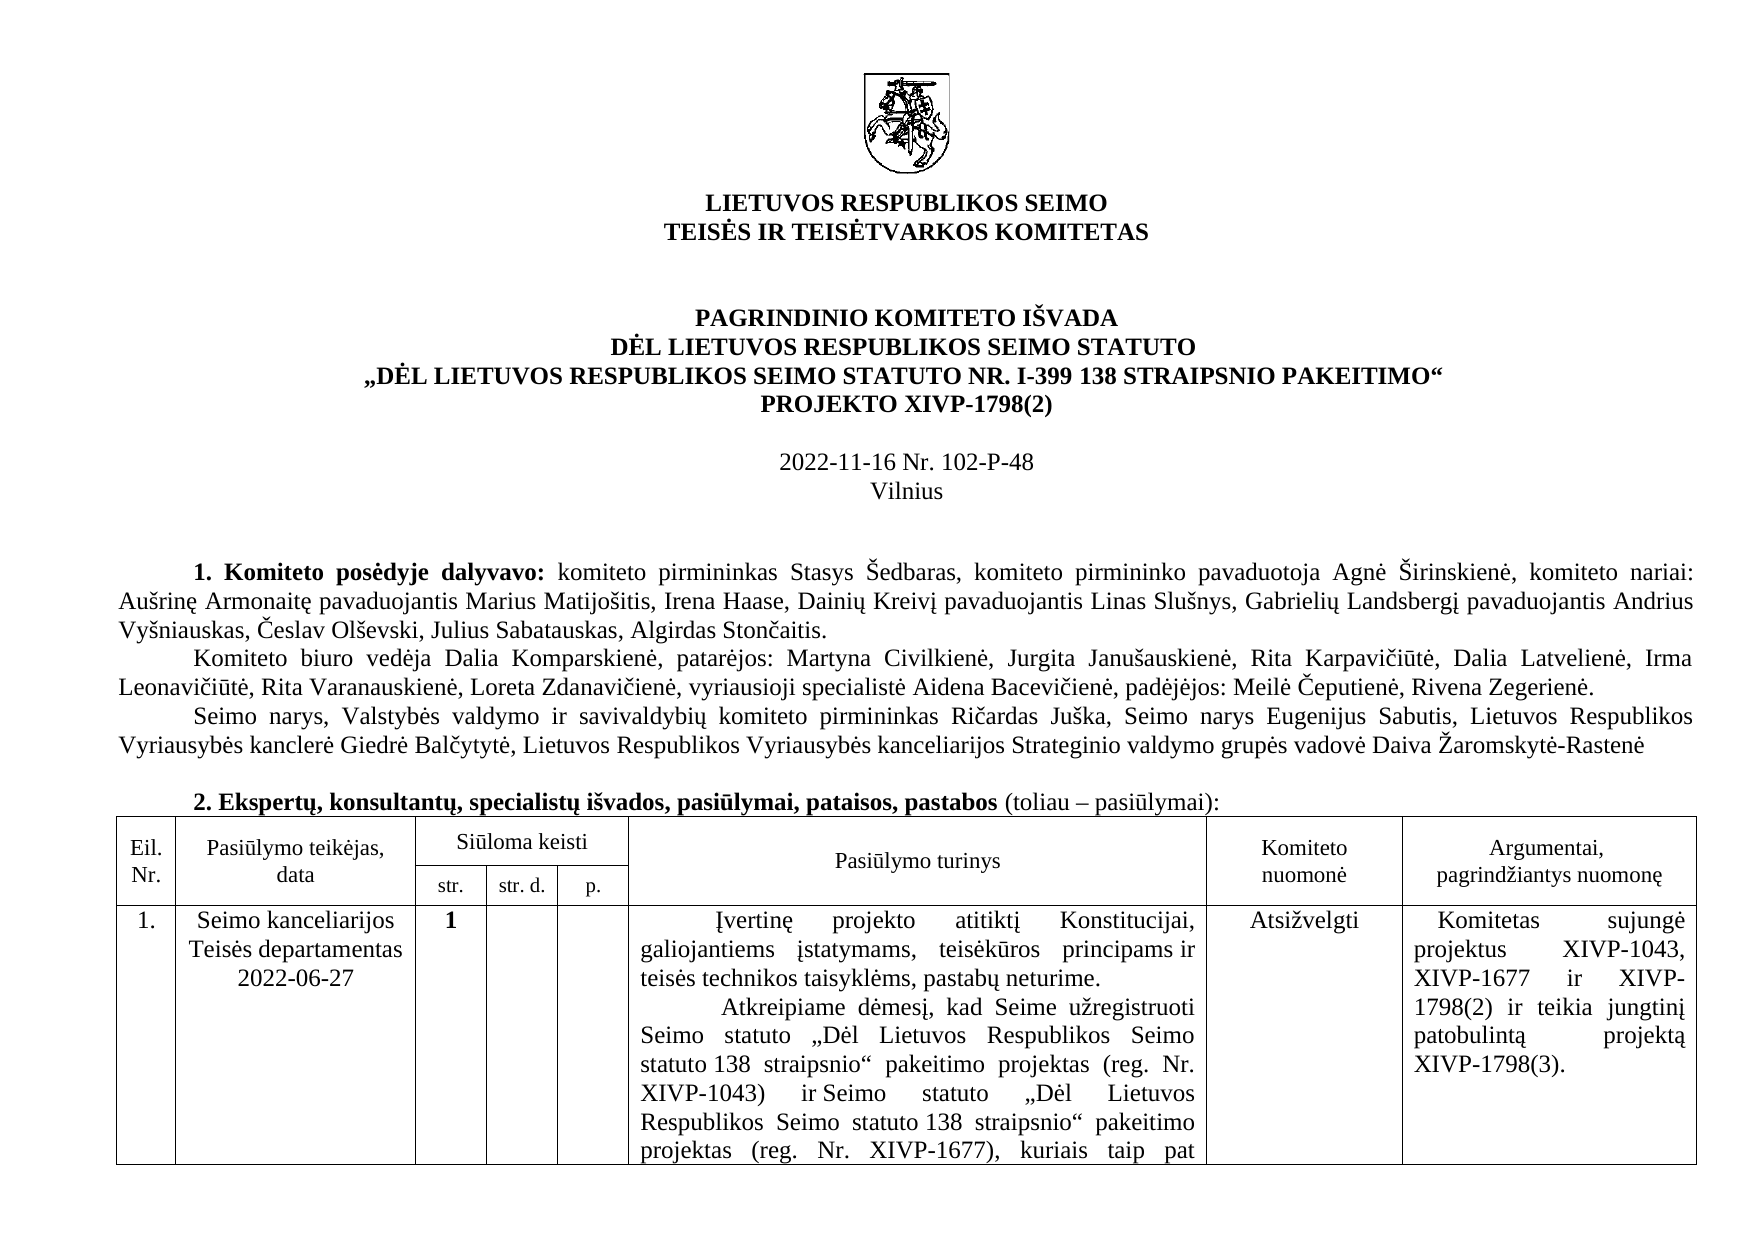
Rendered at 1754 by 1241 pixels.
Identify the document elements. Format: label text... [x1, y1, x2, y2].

table_cell 1. [117, 906, 175, 1164]
text Komiteto biuro vedėja Dalia Komparskienė, patarėjos: Martyna Civilkienė, Jurgita Janušauskienė, Rita Karpavičiūtė, Dalia Latvelienė, Irma Leonavičiūtė, Rita Varanauskienė, Loreta Zdanavičienė, vyriausioji specialistė Aidena Bacevičienė, padėjėjos: Meilė Čeputienė, Rivena Zegerienė. [118, 643, 1695, 701]
subtitle PROJEKTO XIVP-1798(2) [118, 389, 1695, 418]
text Seimo narys, Valstybės valdymo ir savivaldybių komiteto pirmininkas Ričardas Juška, Seimo narys Eugenijus Sabutis, Lietuvos Respublikos Vyriausybės kanclerė Giedrė Balčytytė, Lietuvos Respublikos Vyriausybės kanceliarijos Strateginio valdymo grupės vadovė Daiva Žaromskytė-Rastenė [118, 701, 1695, 758]
subtitle DĖL LIETUVOS RESPUBLIKOS SEIMO STATUTO [118, 332, 1695, 361]
table_cell Atsižvelgti [1207, 906, 1402, 1164]
table_header Komiteto nuomonė [1207, 817, 1402, 904]
table_cell str. [416, 866, 486, 904]
text TEISĖS IR TEISĖTVARKOS KOMITETAS [118, 217, 1695, 246]
table_cell [558, 906, 628, 1164]
text 2022-11-16 Nr. 102-P-48 [118, 447, 1695, 476]
text 2. Ekspertų, konsultantų, specialistų išvados, pasiūlymai, pataisos, pastabos (toliau – pasiūlymai): [118, 787, 1695, 816]
table_header Eil. Nr. [117, 817, 175, 904]
table_cell str. d. [487, 866, 557, 904]
table_cell p. [558, 866, 628, 904]
table_header Pasiūlymo turinys [629, 817, 1206, 904]
table_header Argumentai, pagrindžiantys nuomonę [1403, 817, 1696, 904]
table_cell Seimo kanceliarijos Teisės departamentas 2022-06-27 [176, 906, 415, 1164]
text LIETUVOS RESPUBLIKOS SEIMO [118, 188, 1695, 217]
table_cell Komitetas sujungė projektus XIVP-1043, XIVP-1677 ir XIVP-1798(2) ir teikia jungtinį patobulintą projektą XIVP-1798(3). [1403, 906, 1696, 1164]
subtitle „DĖL LIETUVOS RESPUBLIKOS SEIMO STATUTO NR. I-399 138 STRAIPSNIO PAKEITIMO“ [118, 361, 1695, 389]
table_cell Įvertinę projekto atitiktį Konstitucijai, galiojantiems įstatymams, teisėkūros principams ir teisės technikos taisyklėms, pastabų neturime. Atkreipiame dėmesį, kad Seime užregistruoti Seimo statuto „Dėl Lietuvos Respublikos Seimo statuto 138 straipsnio“ pakeitimo projektas (reg. Nr. XIVP-1043) ir Seimo statuto „Dėl Lietuvos Respublikos Seimo statuto 138 straipsnio“ pakeitimo projektas (reg. Nr. XIVP-1677), kuriais taip pat [629, 906, 1206, 1164]
table_cell [487, 906, 557, 1164]
text Vilnius [118, 476, 1695, 504]
text 1. Komiteto posėdyje dalyvavo: komiteto pirmininkas Stasys Šedbaras, komiteto pirmininko pavaduotoja Agnė Širinskienė, komiteto nariai: Aušrinę Armonaitę pavaduojantis Marius Matijošitis, Irena Haase, Dainių Kreivį pavaduojantis Linas Slušnys, Gabrielių Landsbergį pavaduojantis Andrius Vyšniauskas, Česlav Olševski, Julius Sabatauskas, Algirdas Stončaitis. [118, 557, 1695, 643]
subtitle PAGRINDINIO KOMITETO IŠVADA [118, 303, 1695, 332]
table_cell 1 [416, 906, 486, 1164]
table_header Pasiūlymo teikėjas, data [176, 817, 415, 904]
table_header Siūloma keisti [416, 817, 628, 865]
